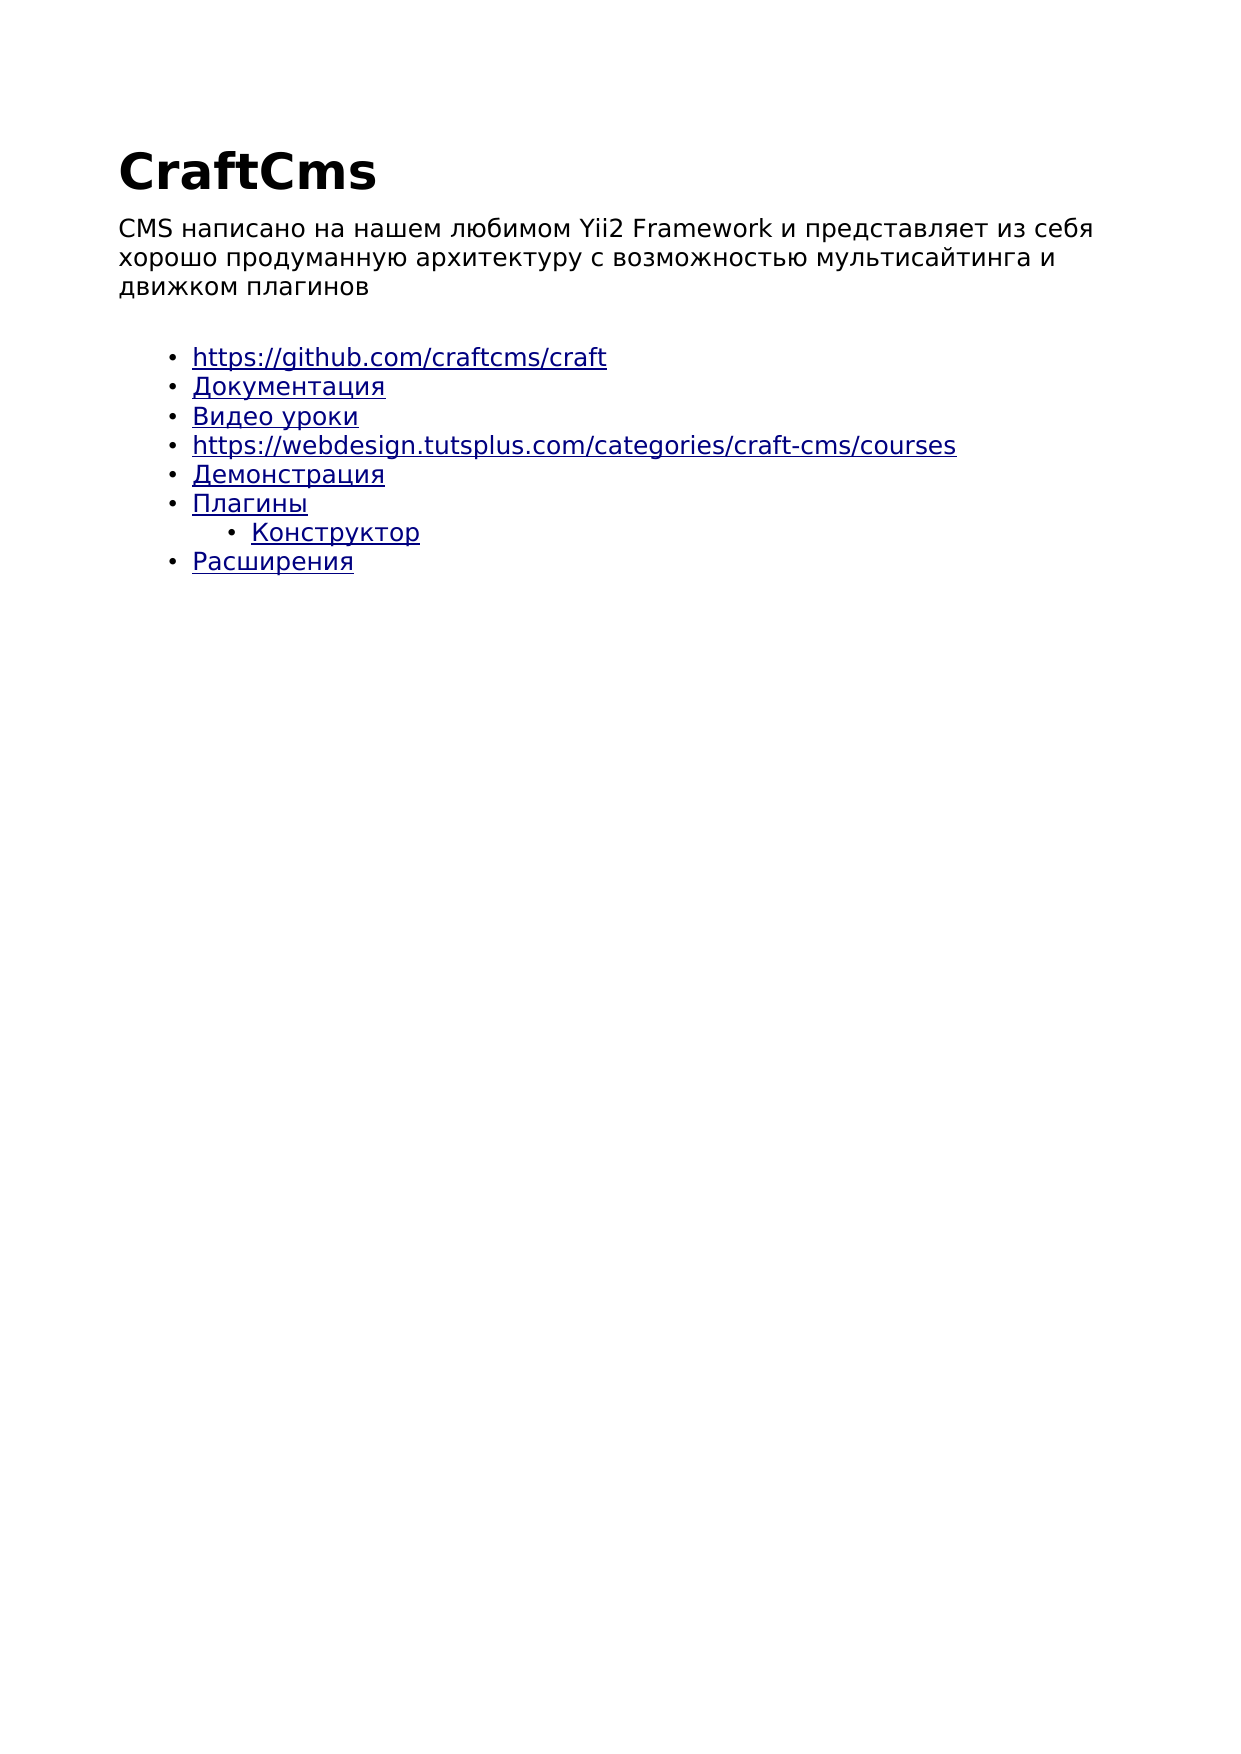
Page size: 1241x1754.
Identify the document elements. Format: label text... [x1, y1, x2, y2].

list Документация [177, 372, 1122, 402]
list Конструктор [236, 518, 1122, 547]
list Видео уроки [177, 402, 1122, 431]
list https://github.com/craftcms/craft [177, 343, 1122, 372]
list Расширения [177, 547, 1122, 577]
list Демонстрация [177, 460, 1122, 489]
list https://webdesign.tutsplus.com/categories/craft-cms/courses [177, 431, 1122, 460]
text CMS написано на нашем любимом Yii2 Framework и представляет из себя хорошо продуманную архитектуру с возможностью мультисайтинга и движком плагинов [118, 214, 1122, 301]
list Плагины [177, 489, 1122, 518]
subtitle CraftCms [118, 143, 1122, 201]
